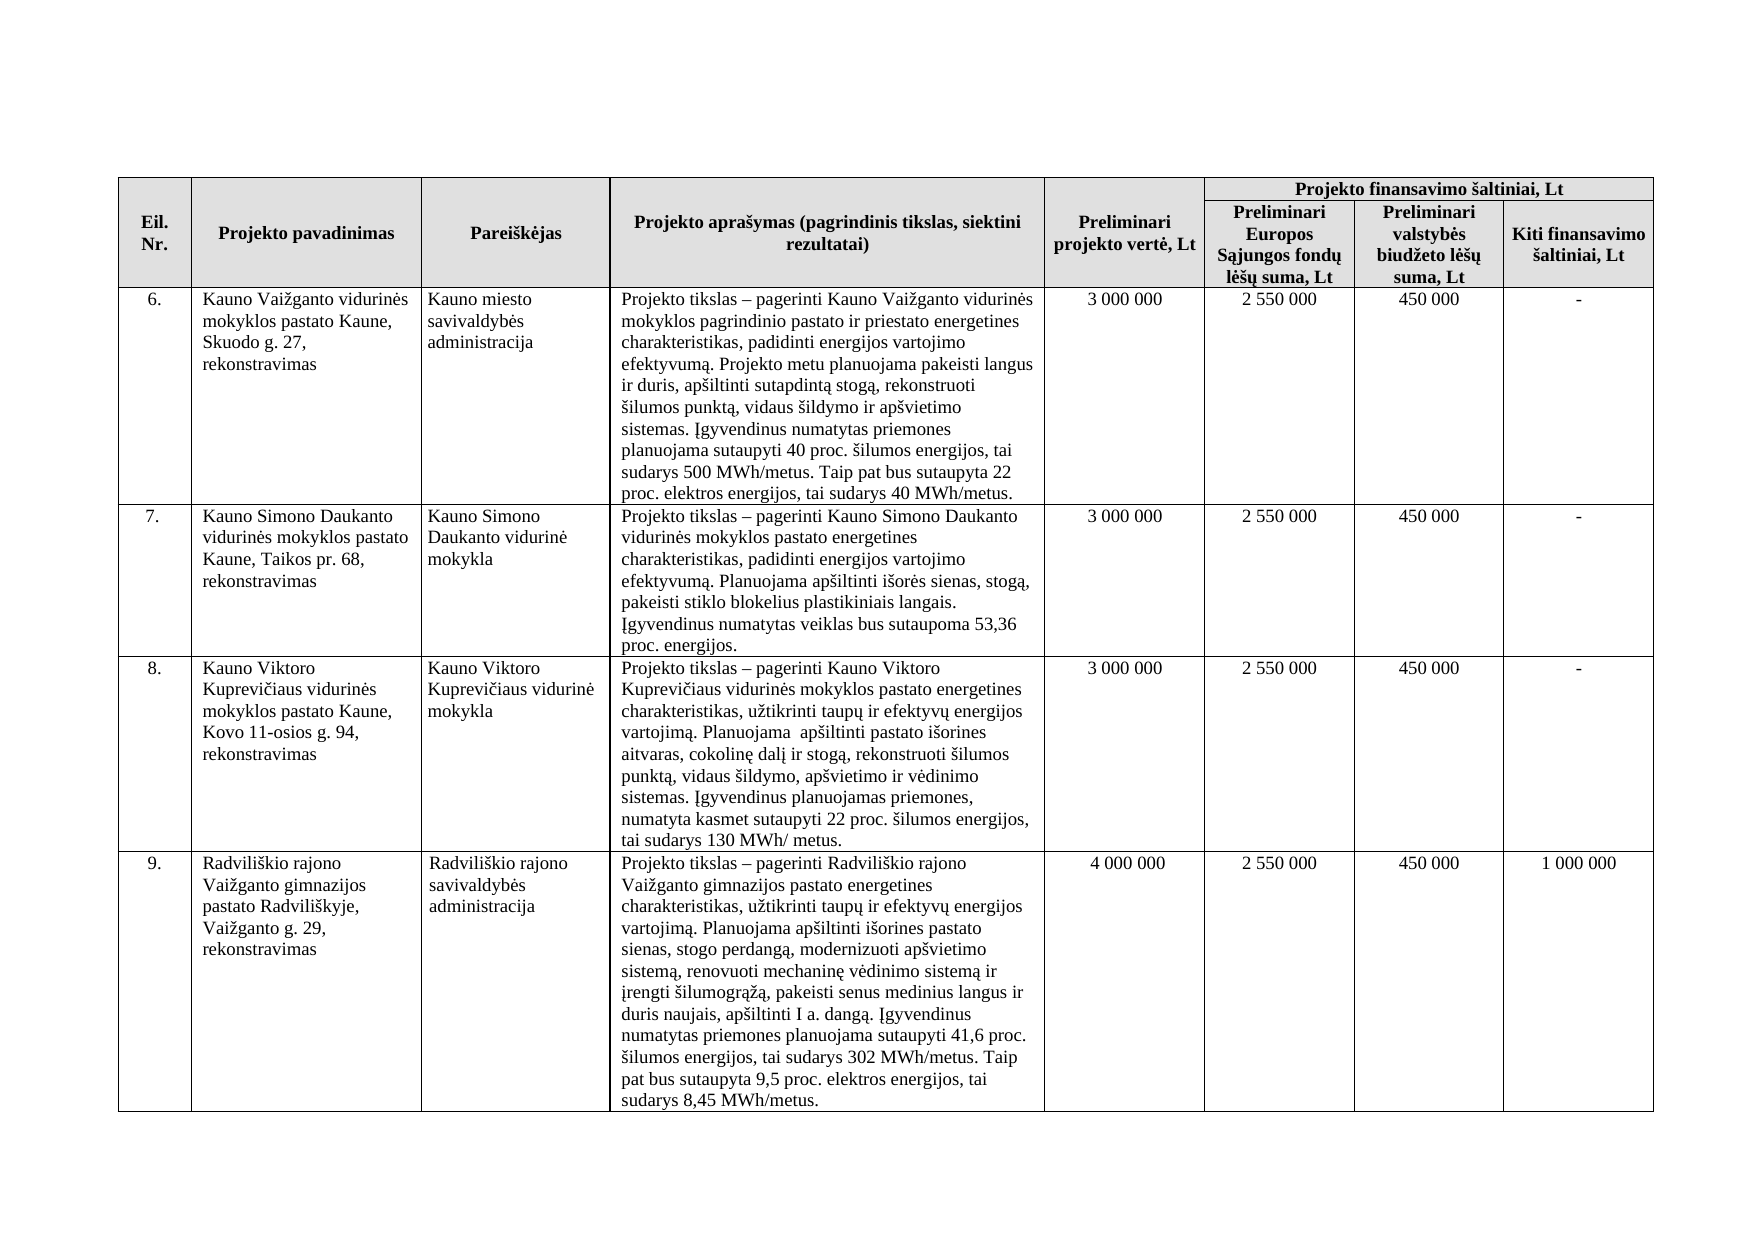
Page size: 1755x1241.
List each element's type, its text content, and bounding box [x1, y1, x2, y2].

table_cell Kauno Viktoro Kuprevičiaus vidurinės mokyklos pastato Kaune, Kovo 11-osios g. 94, rekonstravimas [192, 657, 421, 851]
table_cell 450 000 [1355, 288, 1503, 504]
table_cell Projekto tikslas – pagerinti Radviliškio rajono Vaižganto gimnazijos pastato energetines charakteristikas, užtikrinti taupų ir efektyvų energijos vartojimą. Planuojama apšiltinti išorines pastato sienas, stogo perdangą, modernizuoti apšvietimo sistemą, renovuoti mechaninę vėdinimo sistemą ir įrengti šilumogrąžą, pakeisti senus medinius langus ir duris naujais, apšiltinti I a. dangą. Įgyvendinus numatytas priemones planuojama sutaupyti 41,6 proc. šilumos energijos, tai sudarys 302 MWh/metus. Taip pat bus sutaupyta 9,5 proc. elektros energijos, tai sudarys 8,45 MWh/metus. [611, 852, 1044, 1111]
table_header Projekto finansavimo šaltiniai, Lt [1205, 178, 1653, 200]
table_cell 1 000 000 [1504, 852, 1653, 1111]
table_cell 2 550 000 [1205, 288, 1354, 504]
table_cell 3 000 000 [1045, 657, 1204, 851]
table_cell Kauno Viktoro Kuprevičiaus vidurinė mokykla [422, 657, 609, 851]
table_cell Radviliškio rajono savivaldybės administracija [422, 852, 609, 1111]
table_cell Projekto tikslas – pagerinti Kauno Vaižganto vidurinės mokyklos pagrindinio pastato ir priestato energetines charakteristikas, padidinti energijos vartojimo efektyvumą. Projekto metu planuojama pakeisti langus ir duris, apšiltinti sutapdintą stogą, rekonstruoti šilumos punktą, vidaus šildymo ir apšvietimo sistemas. Įgyvendinus numatytas priemones planuojama sutaupyti 40 proc. šilumos energijos, tai sudarys 500 MWh/metus. Taip pat bus sutaupyta 22 proc. elektros energijos, tai sudarys 40 MWh/metus. [611, 288, 1044, 504]
table_cell 6. [119, 288, 191, 504]
table_cell 9. [119, 852, 191, 1111]
table_cell 450 000 [1355, 852, 1503, 1111]
table_cell 450 000 [1355, 505, 1503, 656]
table_cell 4 000 000 [1045, 852, 1204, 1111]
table_cell Preliminari valstybės biudžeto lėšų suma, Lt [1355, 201, 1503, 287]
table_header Projekto pavadinimas [192, 178, 421, 287]
table_cell 2 550 000 [1205, 505, 1354, 656]
table_cell 2 550 000 [1205, 852, 1354, 1111]
table_cell Kiti finansavimo šaltiniai, Lt [1504, 201, 1653, 287]
table_cell 2 550 000 [1205, 657, 1354, 851]
table_cell Preliminari Europos Sąjungos fondų lėšų suma, Lt [1205, 201, 1354, 287]
table_cell - [1504, 657, 1653, 851]
table_header Projekto aprašymas (pagrindinis tikslas, siektini rezultatai) [611, 178, 1044, 287]
table_cell Kauno Simono Daukanto vidurinės mokyklos pastato Kaune, Taikos pr. 68, rekonstravimas [192, 505, 421, 656]
table_cell Projekto tikslas – pagerinti Kauno Viktoro Kuprevičiaus vidurinės mokyklos pastato energetines charakteristikas, užtikrinti taupų ir efektyvų energijos vartojimą. Planuojama apšiltinti pastato išorines aitvaras, cokolinę dalį ir stogą, rekonstruoti šilumos punktą, vidaus šildymo, apšvietimo ir vėdinimo sistemas. Įgyvendinus planuojamas priemones, numatyta kasmet sutaupyti 22 proc. šilumos energijos, tai sudarys 130 MWh/ metus. [611, 657, 1044, 851]
table_cell Kauno miesto savivaldybės administracija [422, 288, 609, 504]
table_cell Projekto tikslas – pagerinti Kauno Simono Daukanto vidurinės mokyklos pastato energetines charakteristikas, padidinti energijos vartojimo efektyvumą. Planuojama apšiltinti išorės sienas, stogą, pakeisti stiklo blokelius plastikiniais langais. Įgyvendinus numatytas veiklas bus sutaupoma 53,36 proc. energijos. [611, 505, 1044, 656]
table_cell 3 000 000 [1045, 505, 1204, 656]
table_header Eil. Nr. [119, 178, 191, 287]
table_header Preliminari projekto vertė, Lt [1045, 178, 1204, 287]
table_cell 7. [119, 505, 191, 656]
table_cell Kauno Simono Daukanto vidurinė mokykla [422, 505, 609, 656]
table_cell 8. [119, 657, 191, 851]
table_header Pareiškėjas [422, 178, 609, 287]
table_cell Kauno Vaižganto vidurinės mokyklos pastato Kaune, Skuodo g. 27, rekonstravimas [192, 288, 421, 504]
table_cell 3 000 000 [1045, 288, 1204, 504]
table_cell Radviliškio rajono Vaižganto gimnazijos pastato Radviliškyje, Vaižganto g. 29, rekonstravimas [192, 852, 421, 1111]
table_cell - [1504, 505, 1653, 656]
table_cell 450 000 [1355, 657, 1503, 851]
table_cell - [1504, 288, 1653, 504]
